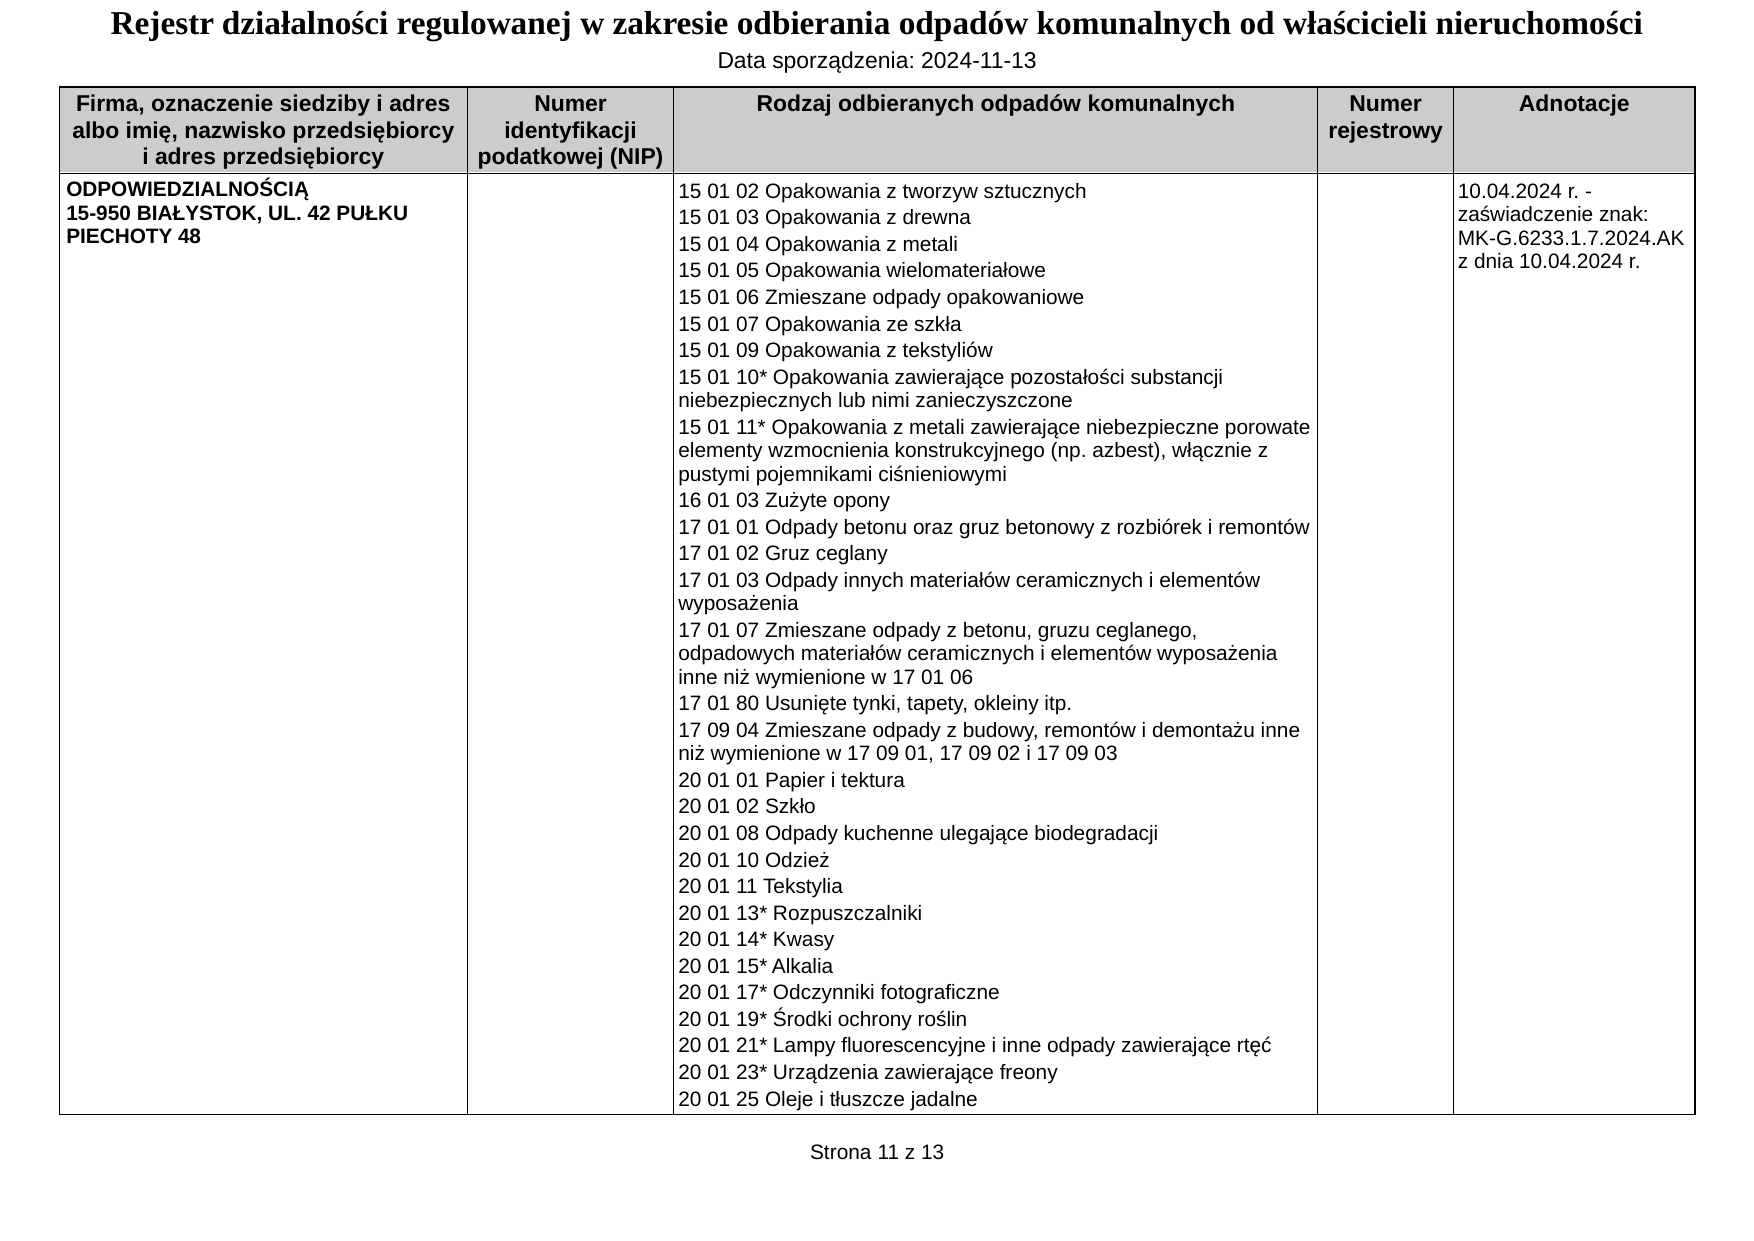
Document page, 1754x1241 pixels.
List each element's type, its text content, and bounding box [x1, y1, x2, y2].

table_cell Adnotacje [1454, 88, 1694, 172]
table_header Rejestr działalności regulowanej w zakresie odbierania odpadów komunalnych od właścicieli nieruchomości Data sporządzenia: 2024-11-13 [59, 0, 1695, 86]
table_cell [468, 174, 673, 1114]
table_cell Numer rejestrowy [1318, 88, 1453, 172]
table_cell ODPOWIEDZIALNOŚCIĄ 15-950 BIAŁYSTOK, UL. 42 PUŁKU PIECHOTY 48 [60, 174, 467, 1114]
table_cell 10.04.2024 r. - zaświadczenie znak: MK-G.6233.1.7.2024.AK z dnia 10.04.2024 r. [1454, 174, 1694, 1114]
table_cell 15 01 02 Opakowania z tworzyw sztucznych 15 01 03 Opakowania z drewna 15 01 04 Opakowania z metali 15 01 05 Opakowania wielomateriałowe 15 01 06 Zmieszane odpady opakowaniowe 15 01 07 Opakowania ze szkła 15 01 09 Opakowania z tekstyliów 15 01 10* Opakowania zawierające pozostałości substancji niebezpiecznych lub nimi zanieczyszczone 15 01 11* Opakowania z metali zawierające niebezpieczne porowate elementy wzmocnienia konstrukcyjnego (np. azbest), włącznie z pustymi pojemnikami ciśnieniowymi 16 01 03 Zużyte opony 17 01 01 Odpady betonu oraz gruz betonowy z rozbiórek i remontów 17 01 02 Gruz ceglany 17 01 03 Odpady innych materiałów ceramicznych i elementów wyposażenia 17 01 07 Zmieszane odpady z betonu, gruzu ceglanego, odpadowych materiałów ceramicznych i elementów wyposażenia inne niż wymienione w 17 01 06 17 01 80 Usunięte tynki, tapety, okleiny itp. 17 09 04 Zmieszane odpady z budowy, remontów i demontażu inne niż wymienione w 17 09 01, 17 09 02 i 17 09 03 20 01 01 Papier i tektura 20 01 02 Szkło 20 01 08 Odpady kuchenne ulegające biodegradacji 20 01 10 Odzież 20 01 11 Tekstylia 20 01 13* Rozpuszczalniki 20 01 14* Kwasy 20 01 15* Alkalia 20 01 17* Odczynniki fotograficzne 20 01 19* Środki ochrony roślin 20 01 21* Lampy fluorescencyjne i inne odpady zawierające rtęć 20 01 23* Urządzenia zawierające freony 20 01 25 Oleje i tłuszcze jadalne [674, 174, 1317, 1114]
table_cell Rodzaj odbieranych odpadów komunalnych [674, 88, 1317, 172]
table_cell [1318, 174, 1453, 1114]
table_cell Numer identyfikacji podatkowej (NIP) [468, 88, 673, 172]
table_cell Firma, oznaczenie siedziby i adres albo imię, nazwisko przedsiębiorcy i adres przedsiębiorcy [60, 88, 467, 172]
